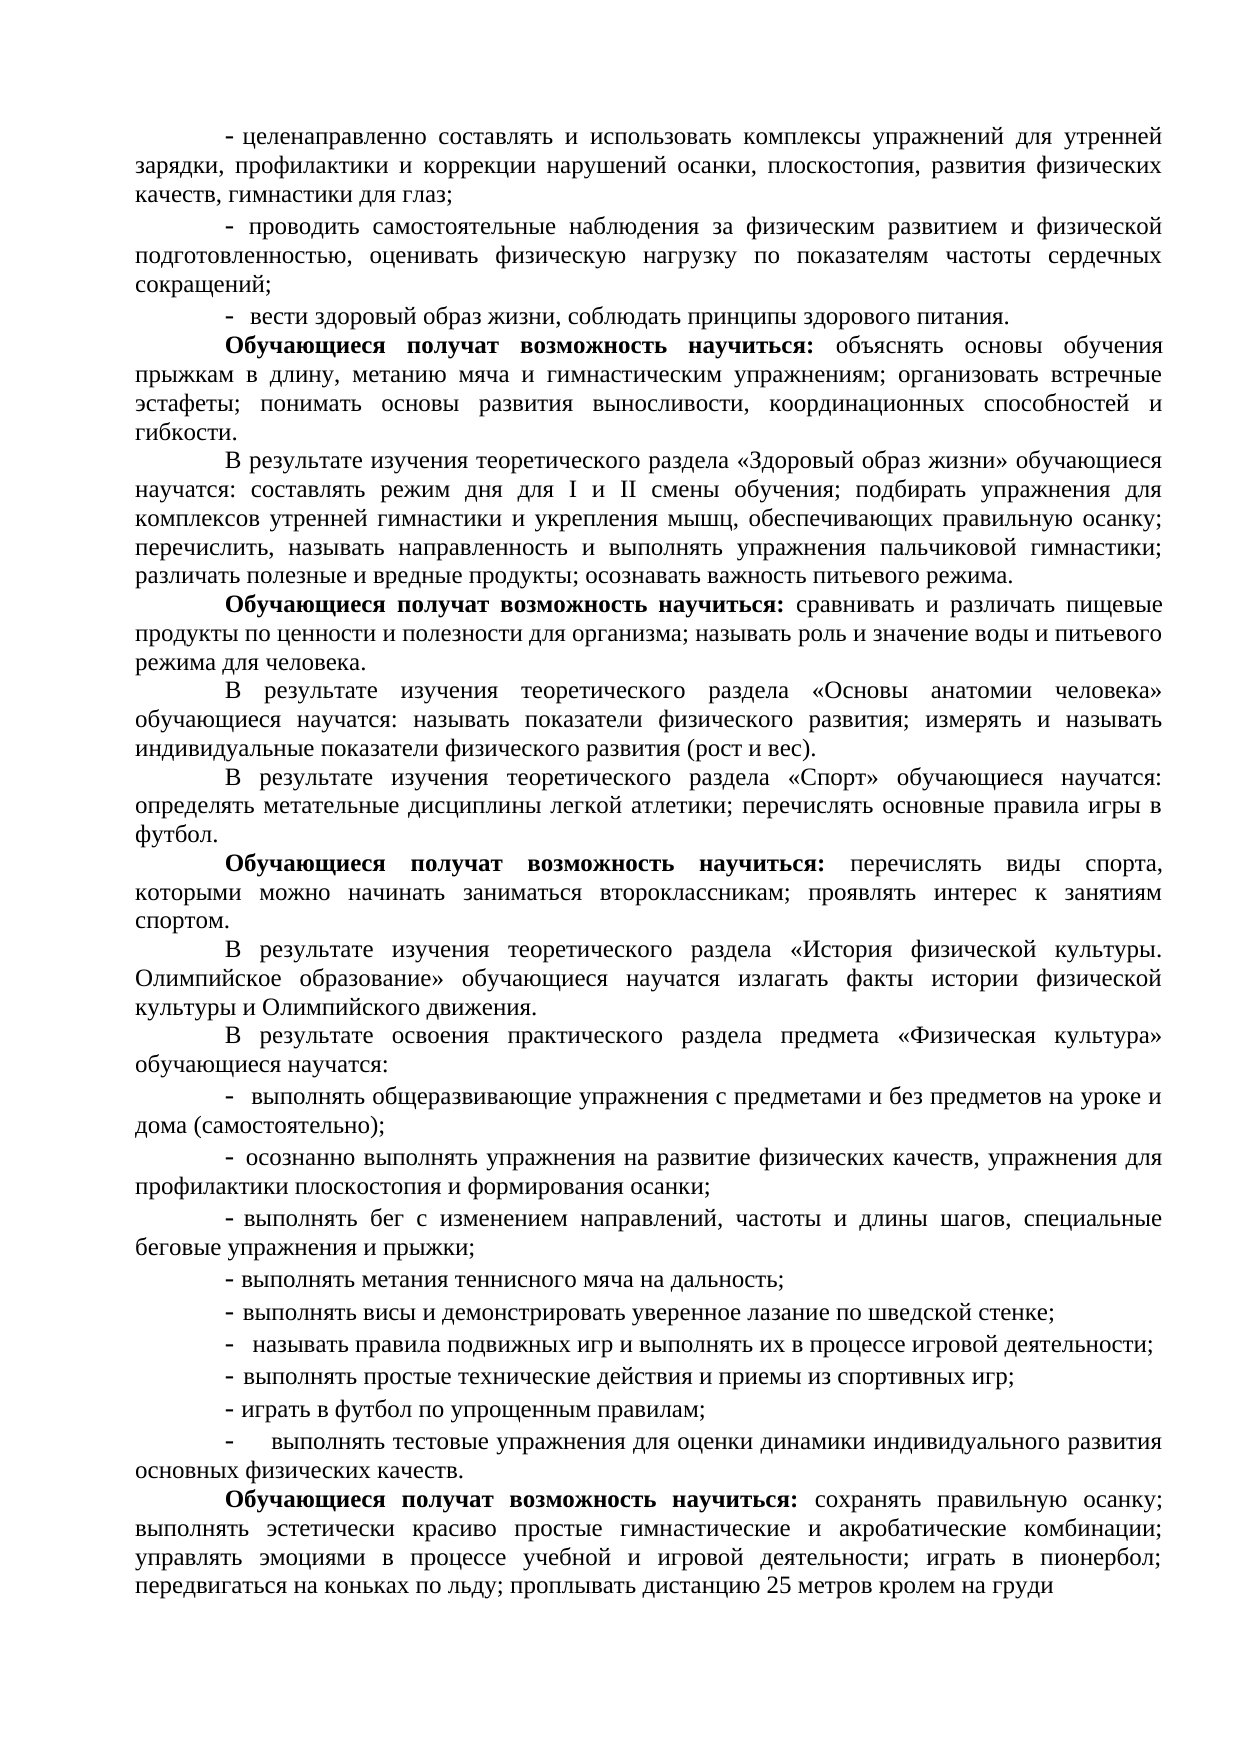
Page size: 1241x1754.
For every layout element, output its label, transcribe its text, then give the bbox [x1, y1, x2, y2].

list выполнять метания теннисного мяча на дальность; [135, 1261, 1165, 1294]
list называть правила подвижных игр и выполнять их в процессе игровой деятельности; [135, 1326, 1163, 1358]
text Обучающиеся получат возможность научиться: перечислять виды спорта, которыми можно начинать заниматься второклассникам; проявлять интерес к занятиям спортом. [135, 848, 1163, 934]
list выполнять висы и демонстрировать уверенное лазание по шведской стенке; [135, 1294, 1165, 1326]
list выполнять общеразвивающие упражнения с предметами и без предметов на уроке и дома (самостоятельно); [135, 1078, 1163, 1139]
list вести здоровый образ жизни, соблюдать принципы здорового питания. [135, 298, 1163, 330]
text Обучающиеся получат возможность научиться: сохранять правильную осанку; выполнять эстетически красиво простые гимнастические и акробатические комбинации; управлять эмоциями в процессе учебной и игровой деятельности; играть в пионербол; передвигаться на коньках по льду; проплывать дистанцию 25 метров кролем на груди [135, 1484, 1163, 1599]
list целенаправленно составлять и использовать комплексы упражнений для утренней зарядки, профилактики и коррекции нарушений осанки, плоскостопия, развития физических качеств, гимнастики для глаз; [135, 118, 1163, 208]
list играть в футбол по упрощенным правилам; [135, 1391, 1165, 1423]
text В результате изучения теоретического раздела «Здоровый образ жизни» обучающиеся научатся: составлять режим дня для I и II смены обучения; подбирать упражнения для комплексов утренней гимнастики и укрепления мышц, обеспечивающих правильную осанку; перечислить, называть направленность и выполнять упражнения пальчиковой гимнастики; различать полезные и вредные продукты; осознавать важность питьевого режима. [135, 445, 1163, 589]
text В результате изучения теоретического раздела «Основы анатомии человека» обучающиеся научатся: называть показатели физического развития; измерять и называть индивидуальные показатели физического развития (рост и вес). [135, 675, 1163, 762]
text Обучающиеся получат возможность научиться: сравнивать и различать пищевые продукты по ценности и полезности для организма; называть роль и значение воды и питьевого режима для человека. [135, 589, 1163, 675]
list осознанно выполнять упражнения на развитие физических качеств, упражнения для профилактики плоскостопия и формирования осанки; [135, 1139, 1163, 1200]
text Обучающиеся получат возможность научиться: объяснять основы обучения прыжкам в длину, метанию мяча и гимнастическим упражнениям; организовать встречные эстафеты; понимать основы развития выносливости, координационных способностей и гибкости. [135, 330, 1163, 445]
list проводить самостоятельные наблюдения за физическим развитием и физической подготовленностью, оценивать физическую нагрузку по показателям частоты сердечных сокращений; [135, 208, 1163, 298]
text В результате освоения практического раздела предмета «Физическая культура» обучающиеся научатся: [135, 1020, 1163, 1078]
list выполнять простые технические действия и приемы из спортивных игр; [135, 1358, 1165, 1391]
text В результате изучения теоретического раздела «Спорт» обучающиеся научатся: определять метательные дисциплины легкой атлетики; перечислять основные правила игры в футбол. [135, 762, 1163, 848]
text В результате изучения теоретического раздела «История физической культуры. Олимпийское образование» обучающиеся научатся излагать факты истории физической культуры и Олимпийского движения. [135, 934, 1163, 1020]
list выполнять тестовые упражнения для оценки динамики индивидуального развития основных физических качеств. [135, 1423, 1163, 1484]
list выполнять бег с изменением направлений, частоты и длины шагов, специальные беговые упражнения и прыжки; [135, 1200, 1163, 1261]
